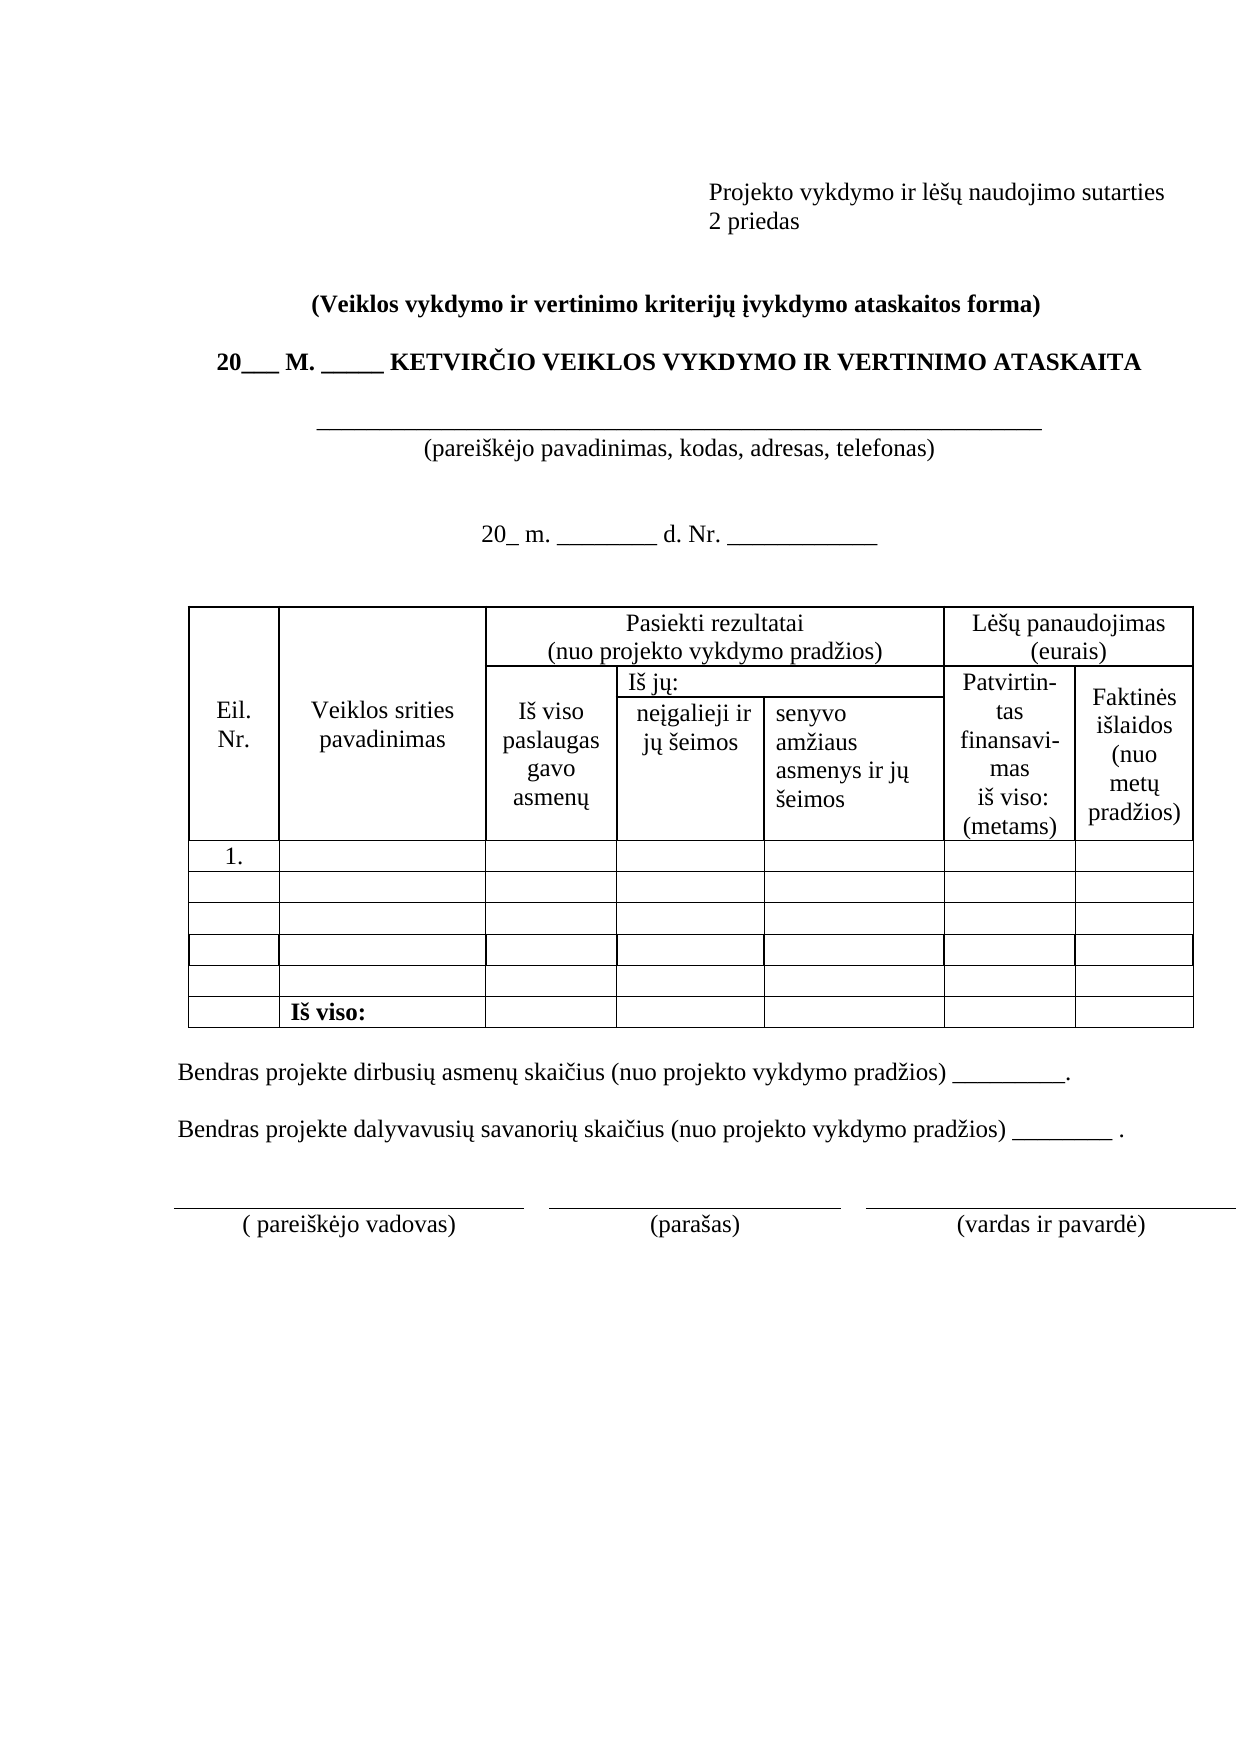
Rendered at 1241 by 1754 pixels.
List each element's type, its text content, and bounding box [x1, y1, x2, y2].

table_cell ( pareiškėjo vadovas) [174, 1209, 524, 1242]
table_cell [486, 841, 616, 871]
table_cell [765, 997, 944, 1027]
table_header [549, 1172, 841, 1208]
table_header [174, 1172, 524, 1208]
table_cell [280, 841, 485, 871]
table_cell [617, 841, 764, 871]
text Bendras projekte dirbusių asmenų skaičius (nuo projekto vykdymo pradžios) _________. [177, 1057, 1181, 1086]
table_cell [945, 872, 1075, 902]
table_cell [189, 997, 279, 1027]
table_cell [945, 903, 1075, 933]
table_cell Iš viso: [280, 997, 485, 1027]
table_cell [486, 872, 616, 902]
table_header [866, 1172, 1236, 1208]
table_cell Iš jų: [618, 667, 943, 696]
table_cell [189, 903, 279, 933]
table_cell [486, 997, 616, 1027]
table_cell [617, 872, 764, 902]
text 20_ m. ________ d. Nr. ____________ [177, 519, 1181, 548]
table_cell [1076, 872, 1193, 902]
table_cell [617, 903, 764, 933]
table_cell Patvirtin-tas finansavi-mas iš viso: (metams) [945, 667, 1074, 840]
table_cell Iš viso paslaugas gavo asmenų [487, 667, 616, 840]
table_cell (parašas) [549, 1209, 841, 1242]
table_cell [765, 935, 943, 965]
table_cell [487, 935, 616, 965]
table_cell [189, 966, 279, 996]
table_cell neįgalieji ir jų šeimos [618, 698, 763, 840]
table_cell 1. [189, 841, 279, 871]
text __________________________________________________________ [177, 404, 1181, 433]
table_cell [189, 872, 279, 902]
table_cell [486, 966, 616, 996]
table_cell [1076, 966, 1193, 996]
table_cell [190, 935, 278, 965]
table_cell [945, 841, 1075, 871]
table_header [841, 1172, 866, 1208]
table_cell [841, 1208, 866, 1242]
table_cell [1076, 935, 1192, 965]
table_cell [1076, 903, 1193, 933]
table_header [524, 1172, 549, 1208]
table_cell [280, 966, 485, 996]
table_cell [765, 903, 944, 933]
table_cell [524, 1208, 549, 1242]
table_cell [280, 935, 485, 965]
table_cell [765, 966, 944, 996]
table_header Pasiekti rezultatai (nuo projekto vykdymo pradžios) [487, 608, 943, 665]
table_cell [765, 841, 944, 871]
text (pareiškėjo pavadinimas, kodas, adresas, telefonas) [177, 433, 1181, 462]
table_cell [1076, 997, 1193, 1027]
table_cell [945, 966, 1075, 996]
table_cell [1076, 841, 1193, 871]
table_header Eil. Nr. [190, 608, 278, 840]
table_header Lėšų panaudojimas (eurais) [945, 608, 1192, 665]
text 2 priedas [177, 206, 1181, 235]
table_cell [765, 872, 944, 902]
table_cell (vardas ir pavardė) [866, 1209, 1236, 1242]
text Bendras projekte dalyvavusių savanorių skaičius (nuo projekto vykdymo pradžios) ________ . [177, 1114, 1181, 1143]
table_header Veiklos srities pavadinimas [280, 608, 485, 840]
table_cell [617, 997, 764, 1027]
table_cell [280, 872, 485, 902]
text (Veiklos vykdymo ir vertinimo kriterijų įvykdymo ataskaitos forma) [177, 289, 1181, 318]
text Projekto vykdymo ir lėšų naudojimo sutarties [177, 177, 1181, 206]
table_cell [945, 997, 1075, 1027]
text 20___ M. _____ KETVIRČIO VEIKLOS VYKDYMO IR VERTINIMO ATASKAITA [177, 347, 1181, 376]
table_cell [617, 966, 764, 996]
table_cell Faktinės išlaidos (nuo metų pradžios) [1076, 667, 1192, 840]
table_cell [945, 935, 1074, 965]
table_cell [618, 935, 763, 965]
table_cell [280, 903, 485, 933]
table_cell [486, 903, 616, 933]
table_cell senyvo amžiaus asmenys ir jų šeimos [765, 698, 943, 840]
